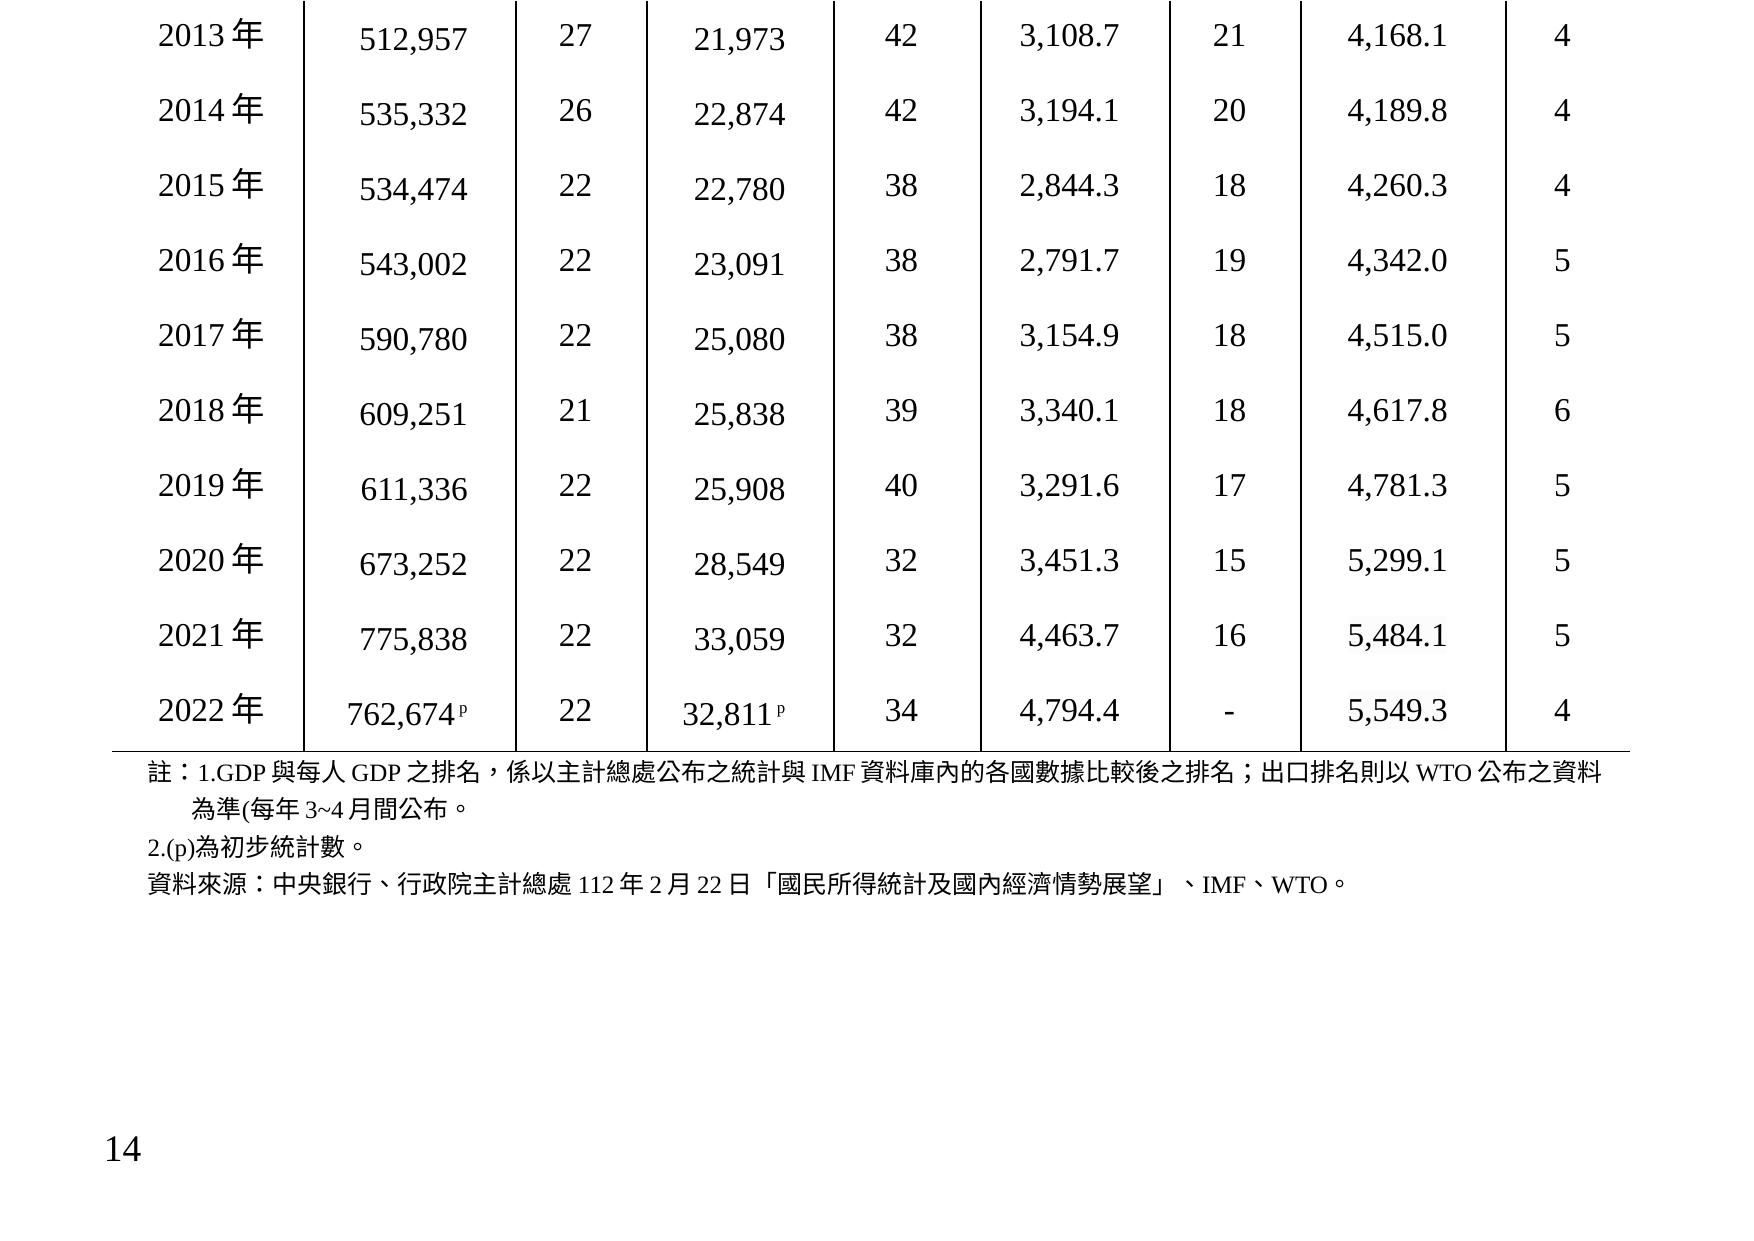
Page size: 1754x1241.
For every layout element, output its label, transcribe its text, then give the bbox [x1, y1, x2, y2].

table_cell 4,342.0 [1302, 226, 1505, 301]
table_cell 25,838 [648, 376, 833, 451]
table_cell 673,252 [305, 526, 515, 601]
table_cell 3,194.1 [982, 76, 1169, 151]
table_cell 17 [1171, 451, 1300, 526]
table_cell 23,091 [648, 226, 833, 301]
table_cell 21,973 [648, 1, 833, 76]
table_cell 22 [517, 676, 646, 751]
table_cell 22 [517, 601, 646, 676]
text 2.(p)為初步統計數。 [103, 827, 1639, 864]
table_cell 535,332 [305, 76, 515, 151]
table_cell 2020年 [112, 526, 303, 601]
table_cell 2019年 [112, 451, 303, 526]
table_cell 4,617.8 [1302, 376, 1505, 451]
table_cell 3,451.3 [982, 526, 1169, 601]
table_cell 22 [517, 526, 646, 601]
table_cell 4,781.3 [1302, 451, 1505, 526]
table_cell 22,780 [648, 151, 833, 226]
table_cell 3,291.6 [982, 451, 1169, 526]
table_cell 5,299.1 [1302, 526, 1505, 601]
table_cell 2016年 [112, 226, 303, 301]
table_cell 2021年 [112, 601, 303, 676]
table_cell 4,515.0 [1302, 301, 1505, 376]
table_cell 22 [517, 451, 646, 526]
table_cell 762,674 p [305, 676, 515, 751]
table_cell 25,080 [648, 301, 833, 376]
table_cell 2014年 [112, 76, 303, 151]
table_cell 512,957 [305, 1, 515, 76]
table_cell 5,484.1 [1302, 601, 1505, 676]
table_cell 2013年 [112, 1, 303, 76]
table_cell 42 [835, 1, 980, 76]
table_cell 775,838 [305, 601, 515, 676]
table_cell 4 [1507, 76, 1630, 151]
table_cell 25,908 [648, 451, 833, 526]
table_cell 3,108.7 [982, 1, 1169, 76]
table_cell 38 [835, 151, 980, 226]
table_cell 3,154.9 [982, 301, 1169, 376]
table_cell 611,336 [305, 451, 515, 526]
table_cell 2015年 [112, 151, 303, 226]
table_cell 22 [517, 301, 646, 376]
table_cell 32 [835, 526, 980, 601]
table_cell 26 [517, 76, 646, 151]
table_cell 5 [1507, 526, 1630, 601]
table_cell 4,260.3 [1302, 151, 1505, 226]
text 註：1.GDP與每人GDP之排名，係以主計總處公布之統計與IMF資料庫內的各國數據比較後之排名；出口排名則以WTO公布之資料為準(每年3~4月間公布。 [147, 752, 1613, 827]
table_cell 18 [1171, 151, 1300, 226]
table_cell 4,794.4 [982, 676, 1169, 751]
table_cell 40 [835, 451, 980, 526]
table_cell 609,251 [305, 376, 515, 451]
table_cell 19 [1171, 226, 1300, 301]
table_cell 2022年 [112, 676, 303, 751]
table_cell 5 [1507, 301, 1630, 376]
table_cell 22 [517, 226, 646, 301]
table_cell 21 [1171, 1, 1300, 76]
table_cell 5 [1507, 226, 1630, 301]
table_cell 4,189.8 [1302, 76, 1505, 151]
table_cell 534,474 [305, 151, 515, 226]
table_cell 32,811 p [648, 676, 833, 751]
table_cell 2,844.3 [982, 151, 1169, 226]
text 資料來源：中央銀行、行政院主計總處112年2月22日「國民所得統計及國內經濟情勢展望」、IMF、WTO。 [148, 864, 1639, 902]
table_cell 22,874 [648, 76, 833, 151]
table_cell 33,059 [648, 601, 833, 676]
table_cell 6 [1507, 376, 1630, 451]
table_cell 38 [835, 301, 980, 376]
table_cell 2,791.7 [982, 226, 1169, 301]
table_cell 18 [1171, 301, 1300, 376]
table_cell 590,780 [305, 301, 515, 376]
table_cell 22 [517, 151, 646, 226]
table_cell 2018年 [112, 376, 303, 451]
table_cell 34 [835, 676, 980, 751]
table_cell 5 [1507, 601, 1630, 676]
table_cell 27 [517, 1, 646, 76]
table_cell 543,002 [305, 226, 515, 301]
table_cell 4 [1507, 151, 1630, 226]
table_cell 4,463.7 [982, 601, 1169, 676]
table_cell 3,340.1 [982, 376, 1169, 451]
table_cell 39 [835, 376, 980, 451]
table_cell 4 [1507, 676, 1630, 751]
table_cell 4,168.1 [1302, 1, 1505, 76]
table_cell 5,549.3 [1302, 676, 1505, 751]
table_cell 5 [1507, 451, 1630, 526]
table_cell 15 [1171, 526, 1300, 601]
table_cell 18 [1171, 376, 1300, 451]
table_cell 2017年 [112, 301, 303, 376]
table_cell 20 [1171, 76, 1300, 151]
table_cell 32 [835, 601, 980, 676]
table_cell - [1171, 676, 1300, 751]
table_cell 16 [1171, 601, 1300, 676]
table_cell 38 [835, 226, 980, 301]
table_cell 4 [1507, 1, 1630, 76]
table_cell 42 [835, 76, 980, 151]
table_cell 28,549 [648, 526, 833, 601]
table_cell 21 [517, 376, 646, 451]
